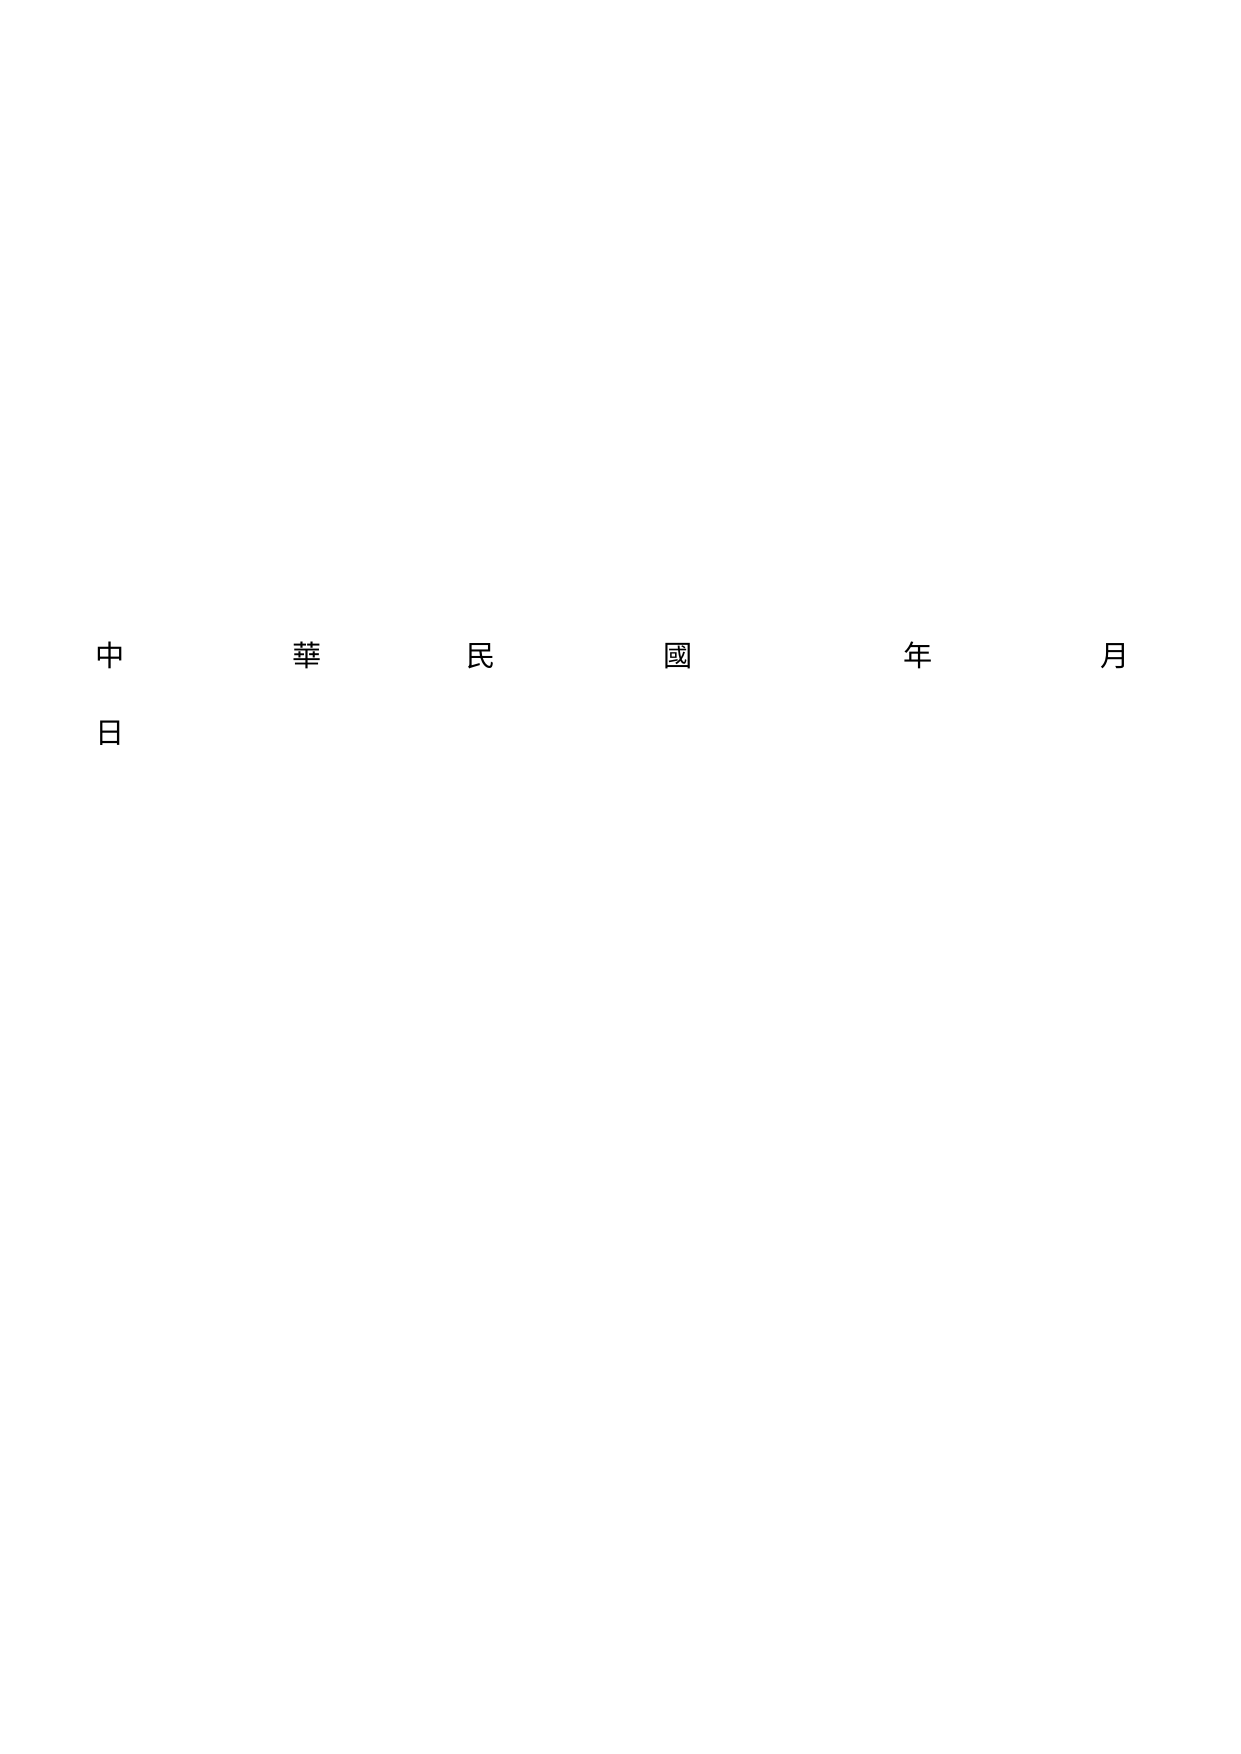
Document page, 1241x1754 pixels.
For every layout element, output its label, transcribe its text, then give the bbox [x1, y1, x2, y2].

text 中 華 民 國 年 月 日 [95, 609, 1145, 762]
